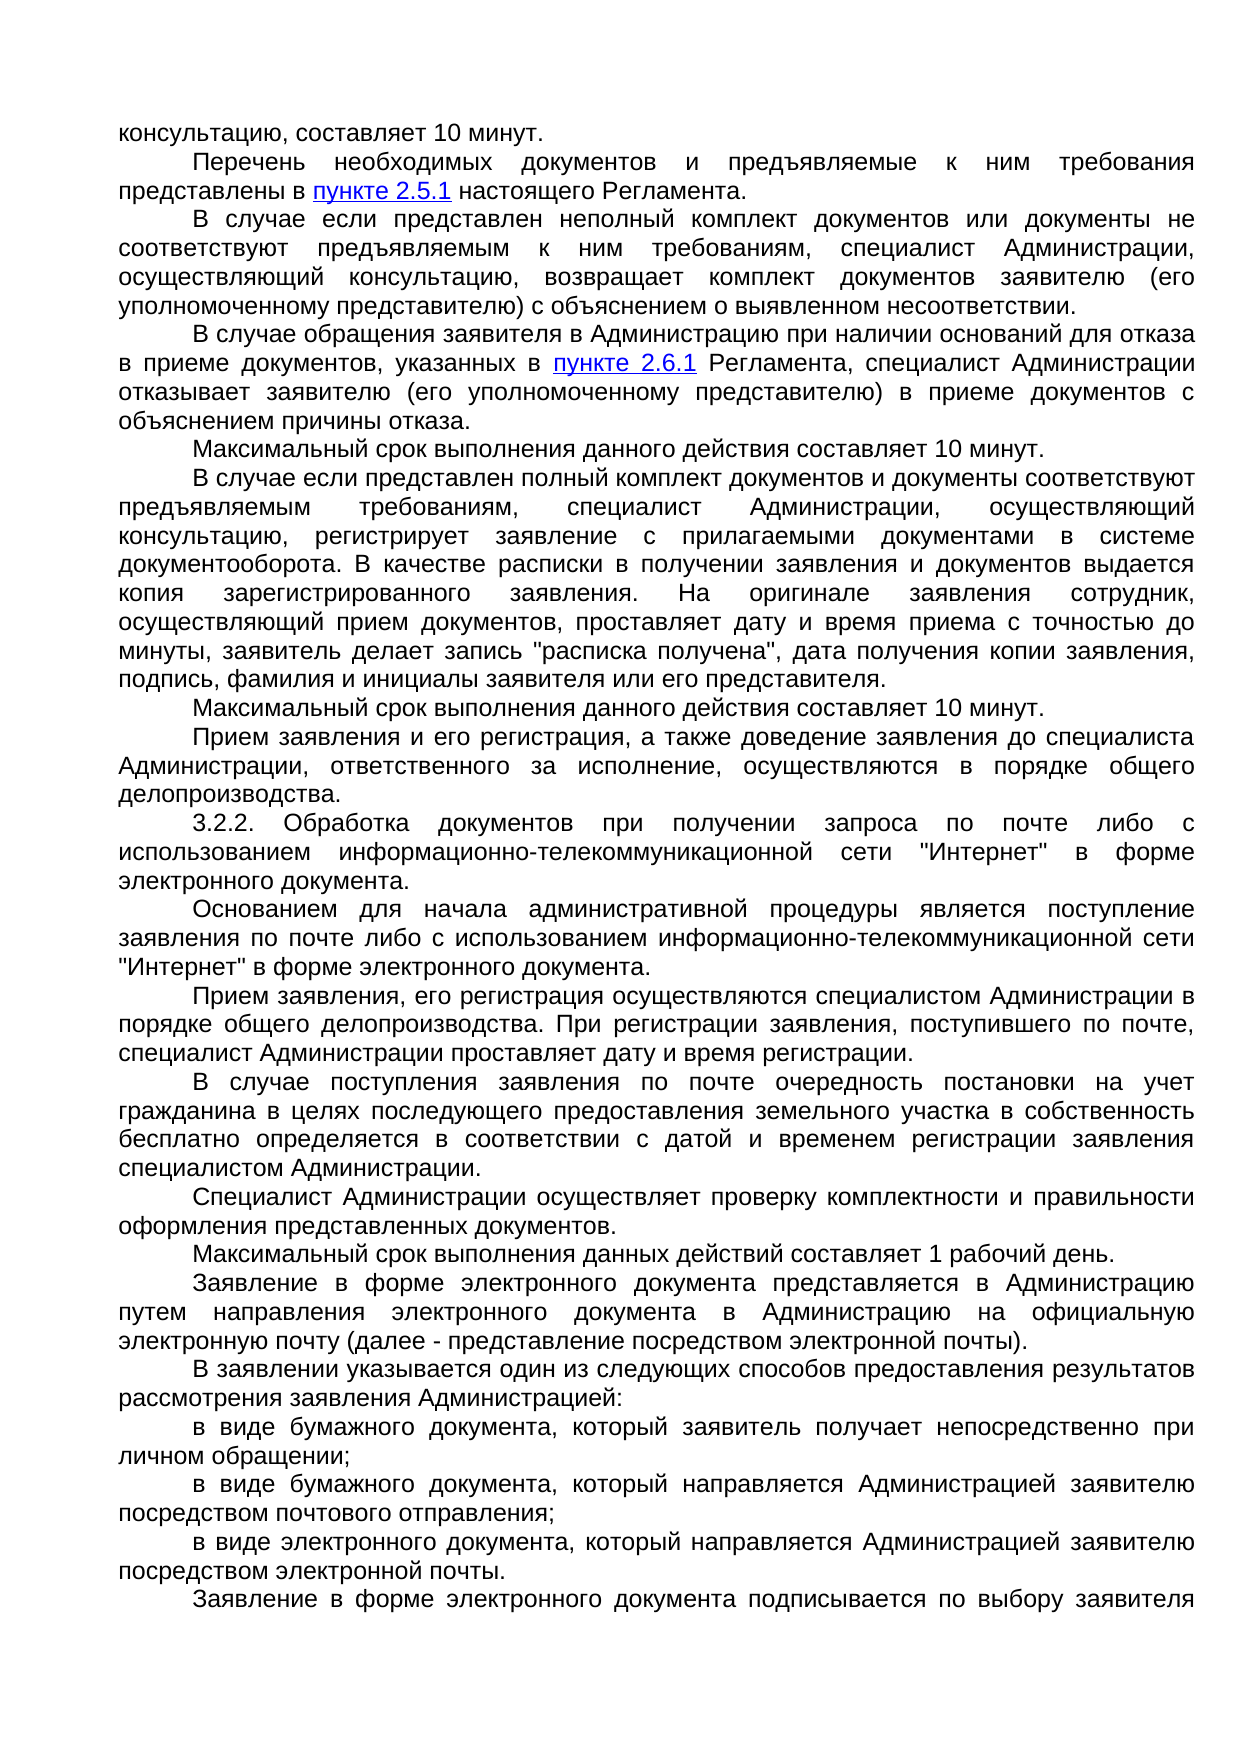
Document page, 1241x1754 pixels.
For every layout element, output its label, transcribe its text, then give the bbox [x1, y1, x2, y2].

text в виде бумажного документа, который заявитель получает непосредственно при личном обращении; [118, 1412, 1196, 1469]
text Максимальный срок выполнения данных действий составляет 1 рабочий день. [118, 1239, 1196, 1268]
text Перечень необходимых документов и предъявляемые к ним требования представлены в пункте 2.5.1 настоящего Регламента. [118, 147, 1196, 204]
text В случае обращения заявителя в Администрацию при наличии оснований для отказа в приеме документов, указанных в пункте 2.6.1 Регламента, специалист Администрации отказывает заявителю (его уполномоченному представителю) в приеме документов с объяснением причины отказа. [118, 319, 1196, 434]
text 3.2.2. Обработка документов при получении запроса по почте либо с использованием информационно-телекоммуникационной сети "Интернет" в форме электронного документа. [118, 808, 1196, 894]
text В случае если представлен полный комплект документов и документы соответствуют предъявляемым требованиям, специалист Администрации, осуществляющий консультацию, регистрирует заявление с прилагаемыми документами в системе документооборота. В качестве расписки в получении заявления и документов выдается копия зарегистрированного заявления. На оригинале заявления сотрудник, осуществляющий прием документов, проставляет дату и время приема с точностью до минуты, заявитель делает запись "расписка получена", дата получения копии заявления, подпись, фамилия и инициалы заявителя или его представителя. [118, 463, 1196, 693]
text Заявление в форме электронного документа представляется в Администрацию путем направления электронного документа в Администрацию на официальную электронную почту (далее - представление посредством электронной почты). [118, 1268, 1196, 1354]
text Максимальный срок выполнения данного действия составляет 10 минут. [118, 434, 1196, 463]
text Основанием для начала административной процедуры является поступление заявления по почте либо с использованием информационно-телекоммуникационной сети "Интернет" в форме электронного документа. [118, 894, 1196, 981]
text Прием заявления и его регистрация, а также доведение заявления до специалиста Администрации, ответственного за исполнение, осуществляются в порядке общего делопроизводства. [118, 722, 1196, 808]
text В заявлении указывается один из следующих способов предоставления результатов рассмотрения заявления Администрацией: [118, 1354, 1196, 1412]
text Прием заявления, его регистрация осуществляются специалистом Администрации в порядке общего делопроизводства. При регистрации заявления, поступившего по почте, специалист Администрации проставляет дату и время регистрации. [118, 981, 1196, 1067]
text В случае если представлен неполный комплект документов или документы не соответствуют предъявляемым к ним требованиям, специалист Администрации, осуществляющий консультацию, возвращает комплект документов заявителю (его уполномоченному представителю) с объяснением о выявленном несоответствии. [118, 204, 1196, 319]
text В случае поступления заявления по почте очередность постановки на учет гражданина в целях последующего предоставления земельного участка в собственность бесплатно определяется в соответствии с датой и временем регистрации заявления специалистом Администрации. [118, 1067, 1196, 1182]
text консультацию, составляет 10 минут. [118, 118, 1196, 147]
text в виде электронного документа, который направляется Администрацией заявителю посредством электронной почты. [118, 1527, 1196, 1584]
text Максимальный срок выполнения данного действия составляет 10 минут. [118, 693, 1196, 722]
text Заявление в форме электронного документа подписывается по выбору заявителя [118, 1584, 1196, 1613]
text Специалист Администрации осуществляет проверку комплектности и правильности оформления представленных документов. [118, 1182, 1196, 1239]
text в виде бумажного документа, который направляется Администрацией заявителю посредством почтового отправления; [118, 1469, 1196, 1527]
